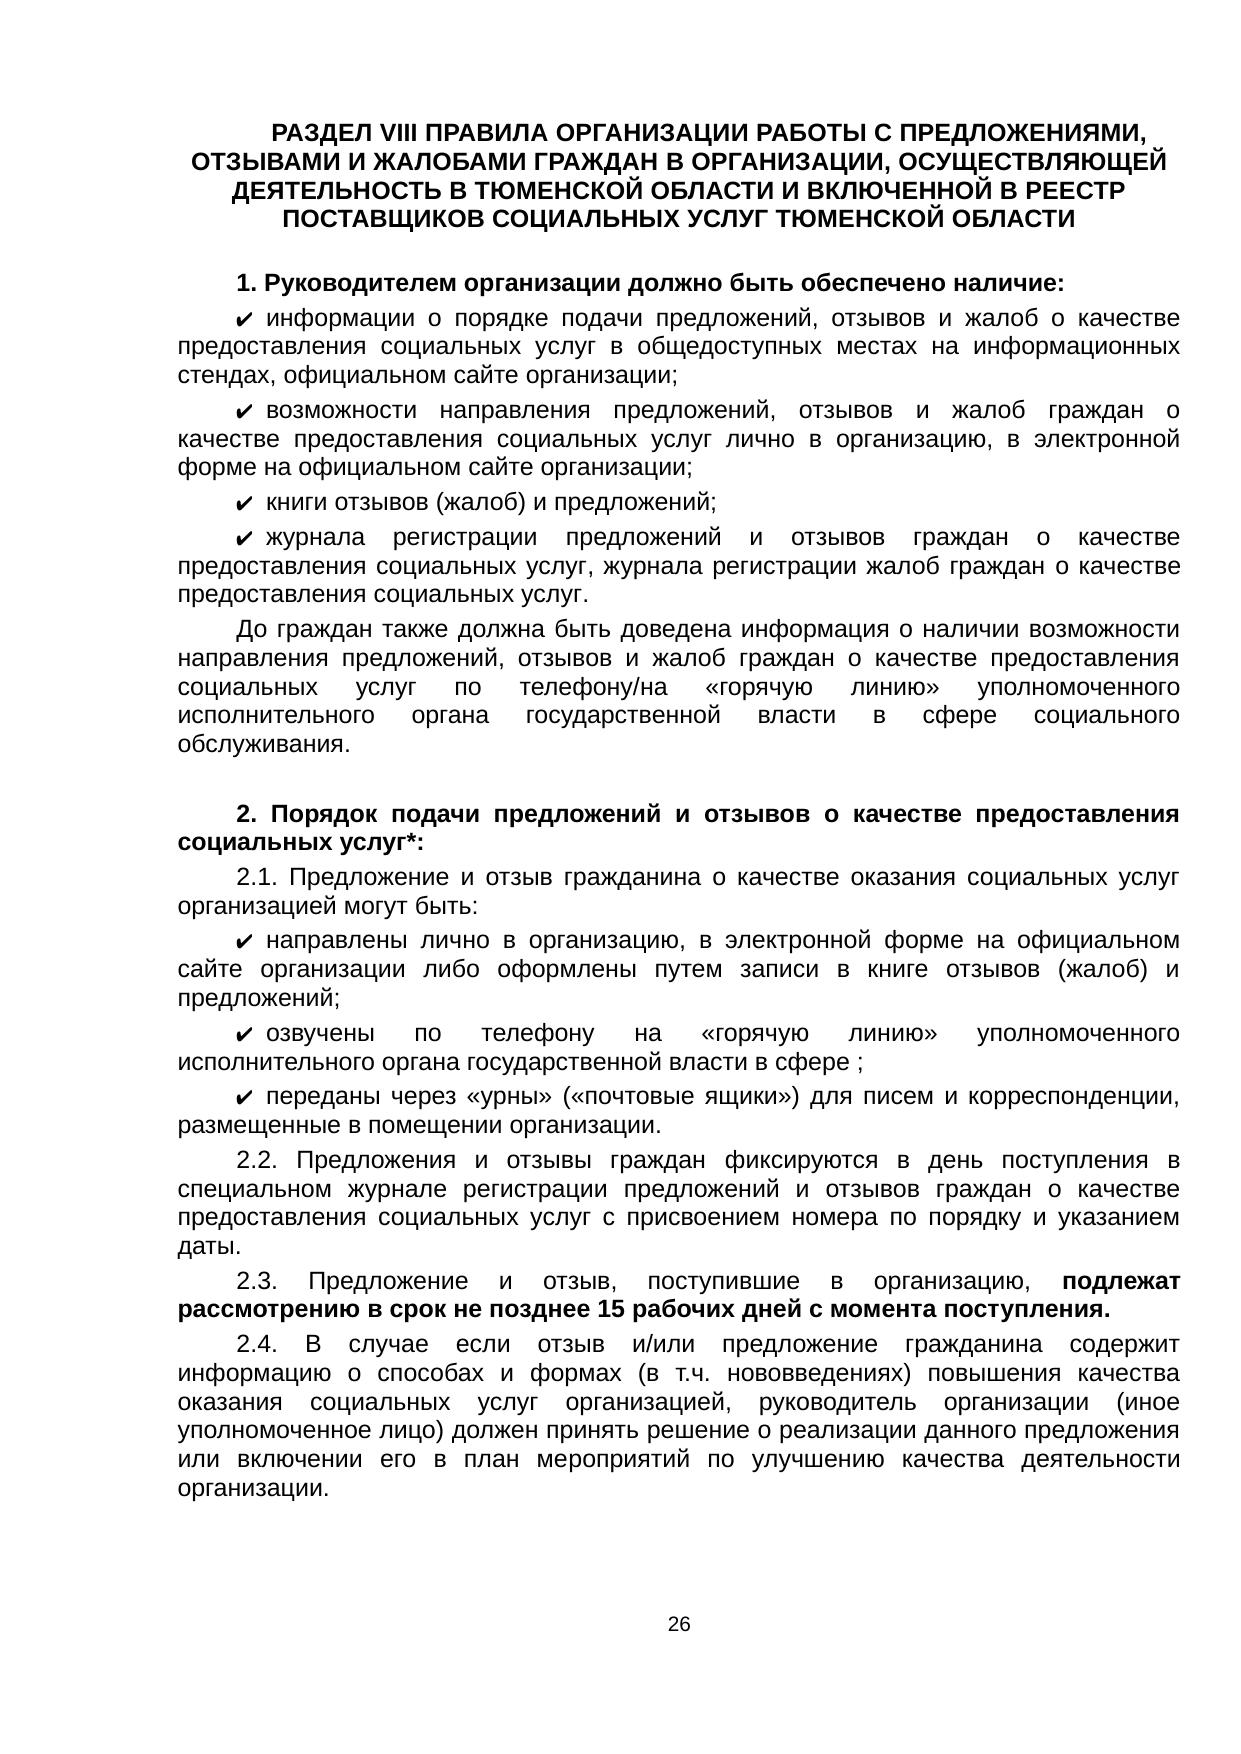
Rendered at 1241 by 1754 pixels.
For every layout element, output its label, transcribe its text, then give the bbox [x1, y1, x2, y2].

list переданы через «урны» («почтовые ящики») для писем и корреспонденции, размещенные в помещении организации. [177, 1081, 1181, 1139]
text 1. Руководителем организации должно быть обеспечено наличие: [177, 268, 1181, 297]
list книги отзывов (жалоб) и предложений; [177, 487, 1181, 516]
list возможности направления предложений, отзывов и жалоб граждан о качестве предоставления социальных услуг лично в организацию, в электронной форме на официальном сайте организации; [177, 395, 1181, 481]
list журнала регистрации предложений и отзывов граждан о качестве предоставления социальных услуг, журнала регистрации жалоб граждан о качестве предоставления социальных услуг. [177, 522, 1181, 608]
list информации о порядке подачи предложений, отзывов и жалоб о качестве предоставления социальных услуг в общедоступных местах на информационных стендах, официальном сайте организации; [177, 302, 1181, 389]
text 2.4. В случае если отзыв и/или предложение гражданина содержит информацию о способах и формах (в т.ч. нововведениях) повышения качества оказания социальных услуг организацией, руководитель организации (иное уполномоченное лицо) должен принять решение о реализации данного предложения или включении его в план мероприятий по улучшению качества деятельности организации. [177, 1329, 1181, 1502]
text 2. Порядок подачи предложений и отзывов о качестве предоставления социальных услуг*: [177, 798, 1181, 856]
text 2.3. Предложение и отзыв, поступившие в организацию, подлежат рассмотрению в срок не позднее 15 рабочих дней с момента поступления. [177, 1266, 1181, 1323]
text До граждан также должна быть доведена информация о наличии возможности направления предложений, отзывов и жалоб граждан о качестве предоставления социальных услуг по телефону/на «горячую линию» уполномоченного исполнительного органа государственной власти в сфере социального обслуживания. [177, 614, 1181, 758]
list направлены лично в организацию, в электронной форме на официальном сайте организации либо оформлены путем записи в книге отзывов (жалоб) и предложений; [177, 925, 1181, 1012]
text 2.1. Предложение и отзыв гражданина о качестве оказания социальных услуг организацией могут быть: [177, 862, 1181, 919]
text РАЗДЕЛ VIII ПРАВИЛА ОРГАНИЗАЦИИ РАБОТЫ С ПРЕДЛОЖЕНИЯМИ, ОТЗЫВАМИ И ЖАЛОБАМИ ГРАЖДАН В ОРГАНИЗАЦИИ, ОСУЩЕСТВЛЯЮЩЕЙ ДЕЯТЕЛЬНОСТЬ В ТЮМЕНСКОЙ ОБЛАСТИ И ВКЛЮЧЕННОЙ В РЕЕСТР ПОСТАВЩИКОВ СОЦИАЛЬНЫХ УСЛУГ ТЮМЕНСКОЙ ОБЛАСТИ [177, 118, 1181, 233]
list озвучены по телефону на «горячую линию» уполномоченного исполнительного органа государственной власти в сфере ; [177, 1018, 1181, 1075]
text 2.2. Предложения и отзывы граждан фиксируются в день поступления в специальном журнале регистрации предложений и отзывов граждан о качестве предоставления социальных услуг с присвоением номера по порядку и указанием даты. [177, 1145, 1181, 1260]
